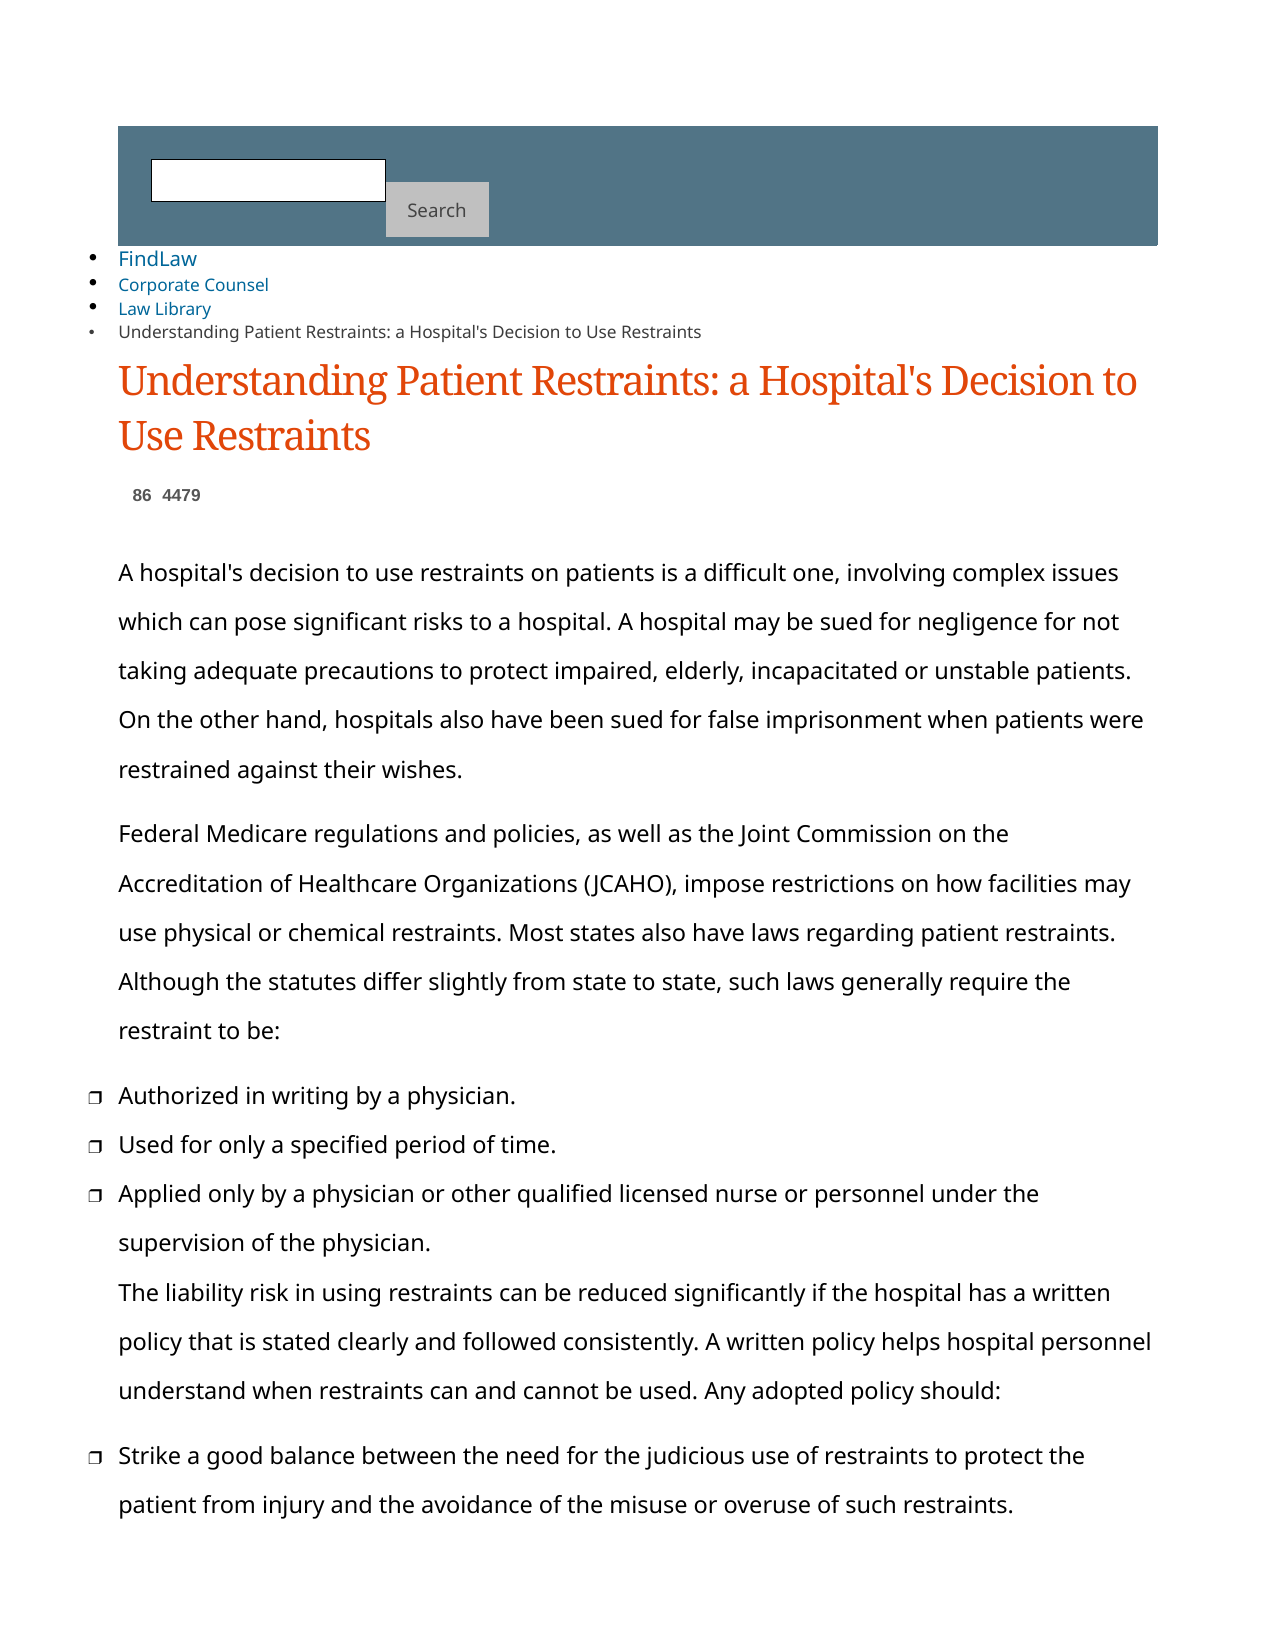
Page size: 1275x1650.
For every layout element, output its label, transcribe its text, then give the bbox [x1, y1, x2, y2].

list Law Library [118, 297, 1157, 320]
list Corporate Counsel [118, 273, 1157, 297]
list Understanding Patient Restraints: a Hospital's Decision to Use Restraints [118, 320, 1157, 344]
list Strike a good balance between the need for the judicious use of restraints to protect the patient from injury and the avoidance of the misuse or overuse of such restraints. [118, 1439, 1157, 1520]
list Applied only by a physician or other qualified licensed nurse or personnel under the supervision of the physician. [118, 1177, 1157, 1259]
list FindLaw [118, 246, 1157, 273]
text 86 4479 [126, 478, 1147, 507]
text A hospital's decision to use restraints on patients is a difficult one, involving complex issues which can pose significant risks to a hospital. A hospital may be sued for negligence for not taking adequate precautions to protect impaired, elderly, incapacitated or unstable patients. On the other hand, hospitals also have been sued for false imprisonment when patients were restrained against their wishes. [118, 556, 1157, 785]
text The liability risk in using restraints can be reduced significantly if the hospital has a written policy that is stated clearly and followed consistently. A written policy helps hospital personnel understand when restraints can and cannot be used. Any adopted policy should: [118, 1276, 1157, 1406]
list Authorized in writing by a physician. [118, 1079, 1157, 1111]
text Federal Medicare regulations and policies, as well as the Joint Commission on the Accreditation of Healthcare Organizations (JCAHO), impose restrictions on how facilities may use physical or chemical restraints. Most states also have laws regarding patient restraints. Although the statutes differ slightly from state to state, such laws generally require the restraint to be: [118, 818, 1157, 1046]
list Used for only a specified period of time. [118, 1128, 1157, 1160]
subtitle Understanding Patient Restraints: a Hospital's Decision to Use Restraints [118, 352, 1157, 462]
